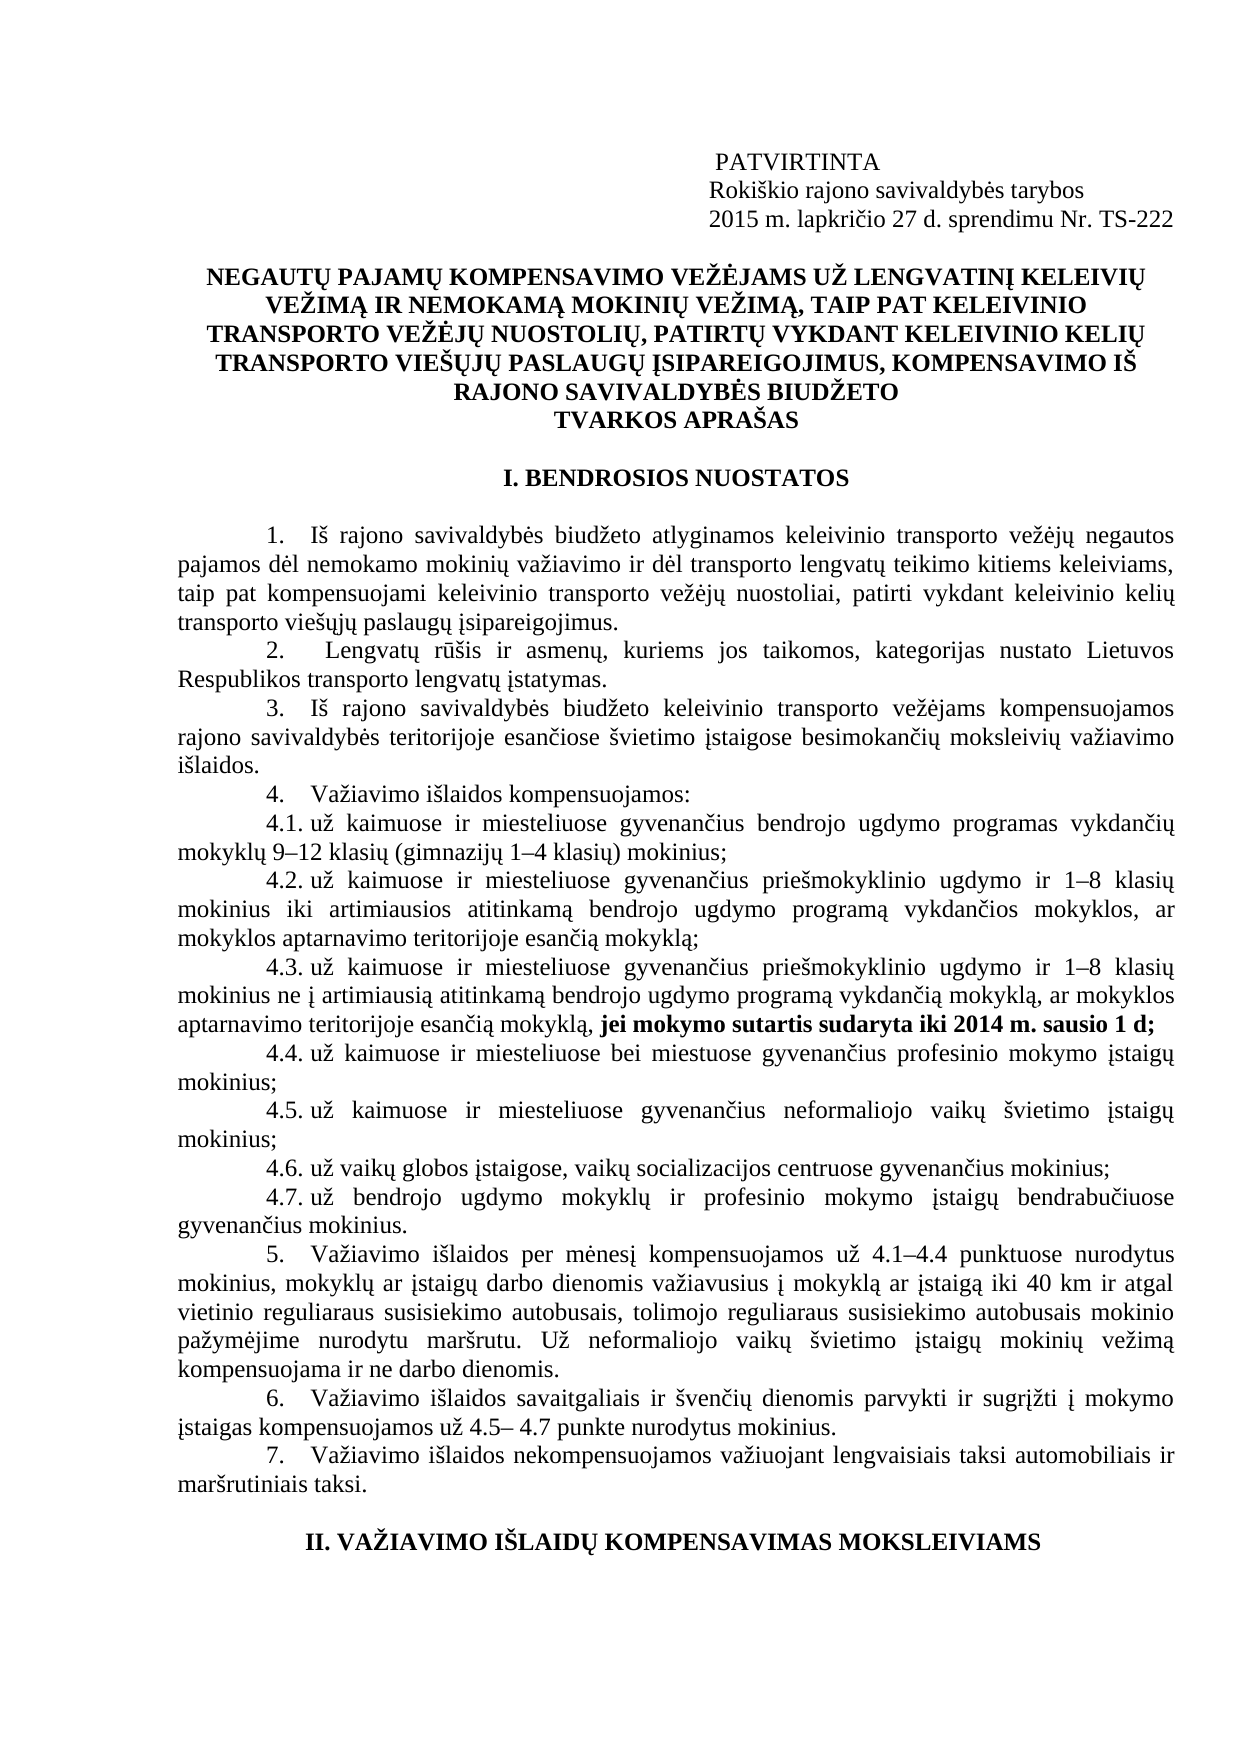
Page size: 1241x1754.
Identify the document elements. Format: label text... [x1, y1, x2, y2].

text 4.4. už kaimuose ir miesteliuose bei miestuose gyvenančius profesinio mokymo įstaigų mokinius; [177, 1038, 1175, 1096]
text 6. Važiavimo išlaidos savaitgaliais ir švenčių dienomis parvykti ir sugrįžti į mokymo įstaigas kompensuojamos už 4.5– 4.7 punkte nurodytus mokinius. [177, 1383, 1175, 1441]
text 3. Iš rajono savivaldybės biudžeto keleivinio transporto vežėjams kompensuojamos rajono savivaldybės teritorijoje esančiose švietimo įstaigose besimokančių moksleivių važiavimo išlaidos. [177, 693, 1175, 779]
text 4.5. už kaimuose ir miesteliuose gyvenančius neformaliojo vaikų švietimo įstaigų mokinius; [177, 1096, 1175, 1153]
text 4.1. už kaimuose ir miesteliuose gyvenančius bendrojo ugdymo programas vykdančių mokyklų 9–12 klasių (gimnazijų 1–4 klasių) mokinius; [177, 808, 1175, 866]
text I. BENDROSIOS NUOSTATOS [177, 463, 1175, 492]
text PATVIRTINTA [177, 147, 1175, 176]
text 4.3. už kaimuose ir miesteliuose gyvenančius priešmokyklinio ugdymo ir 1–8 klasių mokinius ne į artimiausią atitinkamą bendrojo ugdymo programą vykdančią mokyklą, ar mokyklos aptarnavimo teritorijoje esančią mokyklą, jei mokymo sutartis sudaryta iki 2014 m. sausio 1 d; [177, 952, 1175, 1038]
text 1. Iš rajono savivaldybės biudžeto atlyginamos keleivinio transporto vežėjų negautos pajamos dėl nemokamo mokinių važiavimo ir dėl transporto lengvatų teikimo kitiems keleiviams, taip pat kompensuojami keleivinio transporto vežėjų nuostoliai, patirti vykdant keleivinio kelių transporto viešųjų paslaugų įsipareigojimus. [177, 521, 1175, 636]
text 7. Važiavimo išlaidos nekompensuojamos važiuojant lengvaisiais taksi automobiliais ir maršrutiniais taksi. [177, 1441, 1175, 1498]
text TVARKOS APRAŠAS [177, 406, 1175, 434]
text II. VAŽIAVIMO IŠLAIDŲ KOMPENSAVIMAS MOKSLEIVIAMS [177, 1527, 1175, 1556]
text 4.2. už kaimuose ir miesteliuose gyvenančius priešmokyklinio ugdymo ir 1–8 klasių mokinius iki artimiausios atitinkamą bendrojo ugdymo programą vykdančios mokyklos, ar mokyklos aptarnavimo teritorijoje esančią mokyklą; [177, 866, 1175, 952]
text 4.7. už bendrojo ugdymo mokyklų ir profesinio mokymo įstaigų bendrabučiuose gyvenančius mokinius. [177, 1182, 1175, 1239]
text 4. Važiavimo išlaidos kompensuojamos: [177, 779, 1175, 808]
text 2. Lengvatų rūšis ir asmenų, kuriems jos taikomos, kategorijas nustato Lietuvos Respublikos transporto lengvatų įstatymas. [177, 636, 1175, 693]
text 4.6. už vaikų globos įstaigose, vaikų socializacijos centruose gyvenančius mokinius; [177, 1153, 1175, 1182]
text 5. Važiavimo išlaidos per mėnesį kompensuojamos už 4.1–4.4 punktuose nurodytus mokinius, mokyklų ar įstaigų darbo dienomis važiavusius į mokyklą ar įstaigą iki 40 km ir atgal vietinio reguliaraus susisiekimo autobusais, tolimojo reguliaraus susisiekimo autobusais mokinio pažymėjime nurodytu maršrutu. Už neformaliojo vaikų švietimo įstaigų mokinių vežimą kompensuojama ir ne darbo dienomis. [177, 1239, 1175, 1383]
text NEGAUTŲ PAJAMŲ KOMPENSAVIMO VEŽĖJAMS UŽ LENGVATINĮ KELEIVIŲ VEŽIMĄ IR NEMOKAMĄ MOKINIŲ VEŽIMĄ, TAIP PAT KELEIVINIO TRANSPORTO VEŽĖJŲ NUOSTOLIŲ, PATIRTŲ VYKDANT KELEIVINIO KELIŲ TRANSPORTO VIEŠŲJŲ PASLAUGŲ ĮSIPAREIGOJIMUS, KOMPENSAVIMO IŠ RAJONO SAVIVALDYBĖS BIUDŽETO [177, 262, 1175, 406]
text Rokiškio rajono savivaldybės tarybos [177, 176, 1175, 204]
text 2015 m. lapkričio 27 d. sprendimu Nr. TS-222 [177, 204, 1175, 233]
